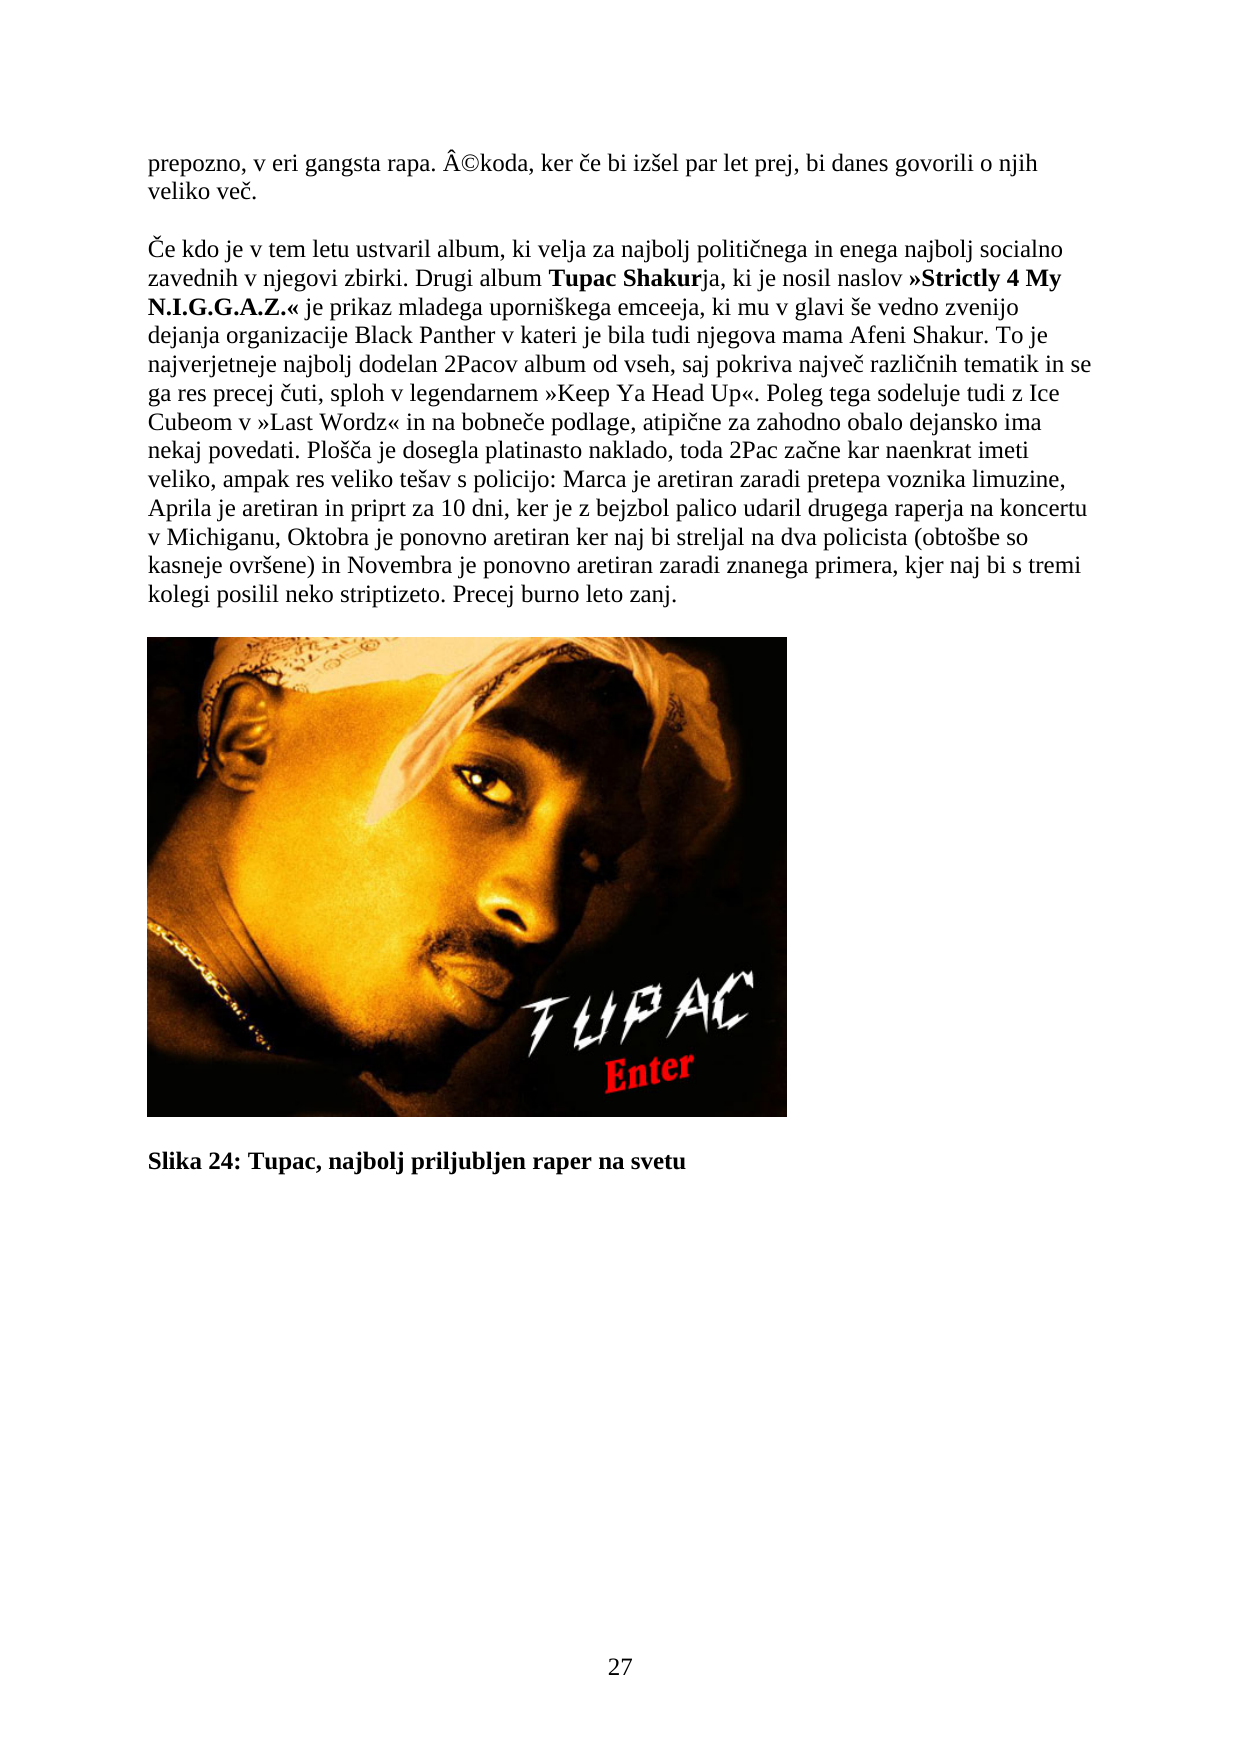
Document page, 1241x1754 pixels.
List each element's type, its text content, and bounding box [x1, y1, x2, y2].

text Če kdo je v tem letu ustvaril album, ki velja za najbolj političnega in enega najbolj socialno zavednih v njegovi zbirki. Drugi album Tupac Shakurja, ki je nosil naslov »Strictly 4 My N.I.G.G.A.Z.« je prikaz mladega uporniškega emceeja, ki mu v glavi še vedno zvenijo dejanja organizacije Black Panther v kateri je bila tudi njegova mama Afeni Shakur. To je najverjetneje najbolj dodelan 2Pacov album od vseh, saj pokriva največ različnih tematik in se ga res precej čuti, sploh v legendarnem »Keep Ya Head Up«. Poleg tega sodeluje tudi z Ice Cubeom v »Last Wordz« in na bobneče podlage, atipične za zahodno obalo dejansko ima nekaj povedati. Plošča je dosegla platinasto naklado, toda 2Pac začne kar naenkrat imeti veliko, ampak res veliko tešav s policijo: Marca je aretiran zaradi pretepa voznika limuzine, Aprila je aretiran in priprt za 10 dni, ker je z bejzbol palico udaril drugega raperja na koncertu v Michiganu, Oktobra je ponovno aretiran ker naj bi streljal na dva policista (obtošbe so kasneje ovršene) in Novembra je ponovno aretiran zaradi znanega primera, kjer naj bi s tremi kolegi posilil neko striptizeto. Precej burno leto zanj. [148, 234, 1093, 608]
text Slika 24: Tupac, najbolj priljubljen raper na svetu [148, 1146, 1093, 1175]
picture [147, 637, 787, 1117]
text prepozno, v eri gangsta rapa. Â©koda, ker če bi izšel par let prej, bi danes govorili o njih veliko več. [148, 148, 1093, 205]
